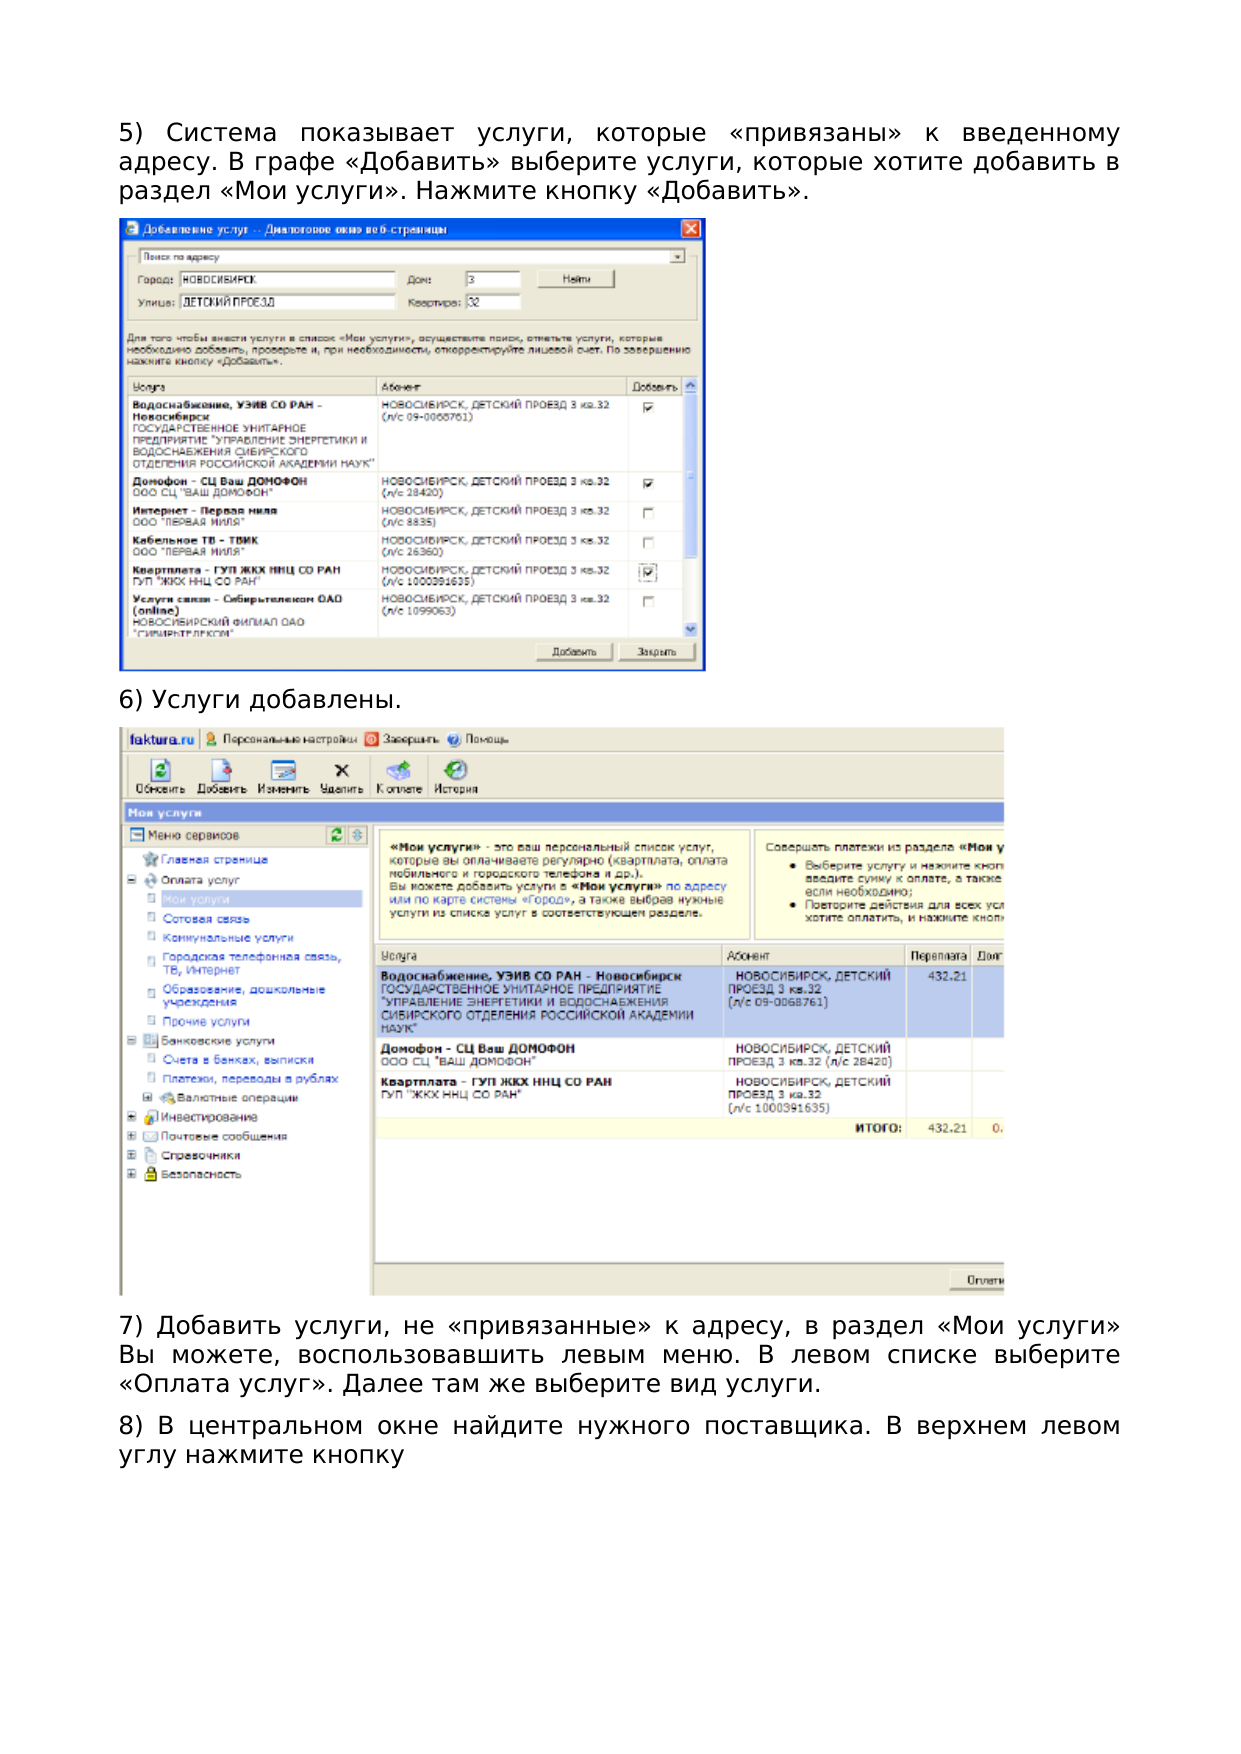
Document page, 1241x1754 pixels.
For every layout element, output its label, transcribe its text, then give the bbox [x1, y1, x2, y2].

text 5) Система показывает услуги, которые «привязаны» к введенному адресу. В графе «Добавить» выберите услуги, которые хотите добавить в раздел «Мои услуги». Нажмите кнопку «Добавить». [118, 118, 1122, 206]
text 7) Добавить услуги, не «привязанные» к адресу, в раздел «Мои услуги» Вы можете, воспользовавшить левым меню. В левом списке выберите «Оплата услуг». Далее там же выберите вид услуги. [118, 1311, 1122, 1399]
picture [118, 727, 1009, 1299]
text 6) Услуги добавлены. [118, 685, 1122, 714]
text 8) В центральном окне найдите нужного поставщика. В верхнем левом углу нажмите кнопку [118, 1411, 1122, 1470]
picture [118, 218, 706, 673]
